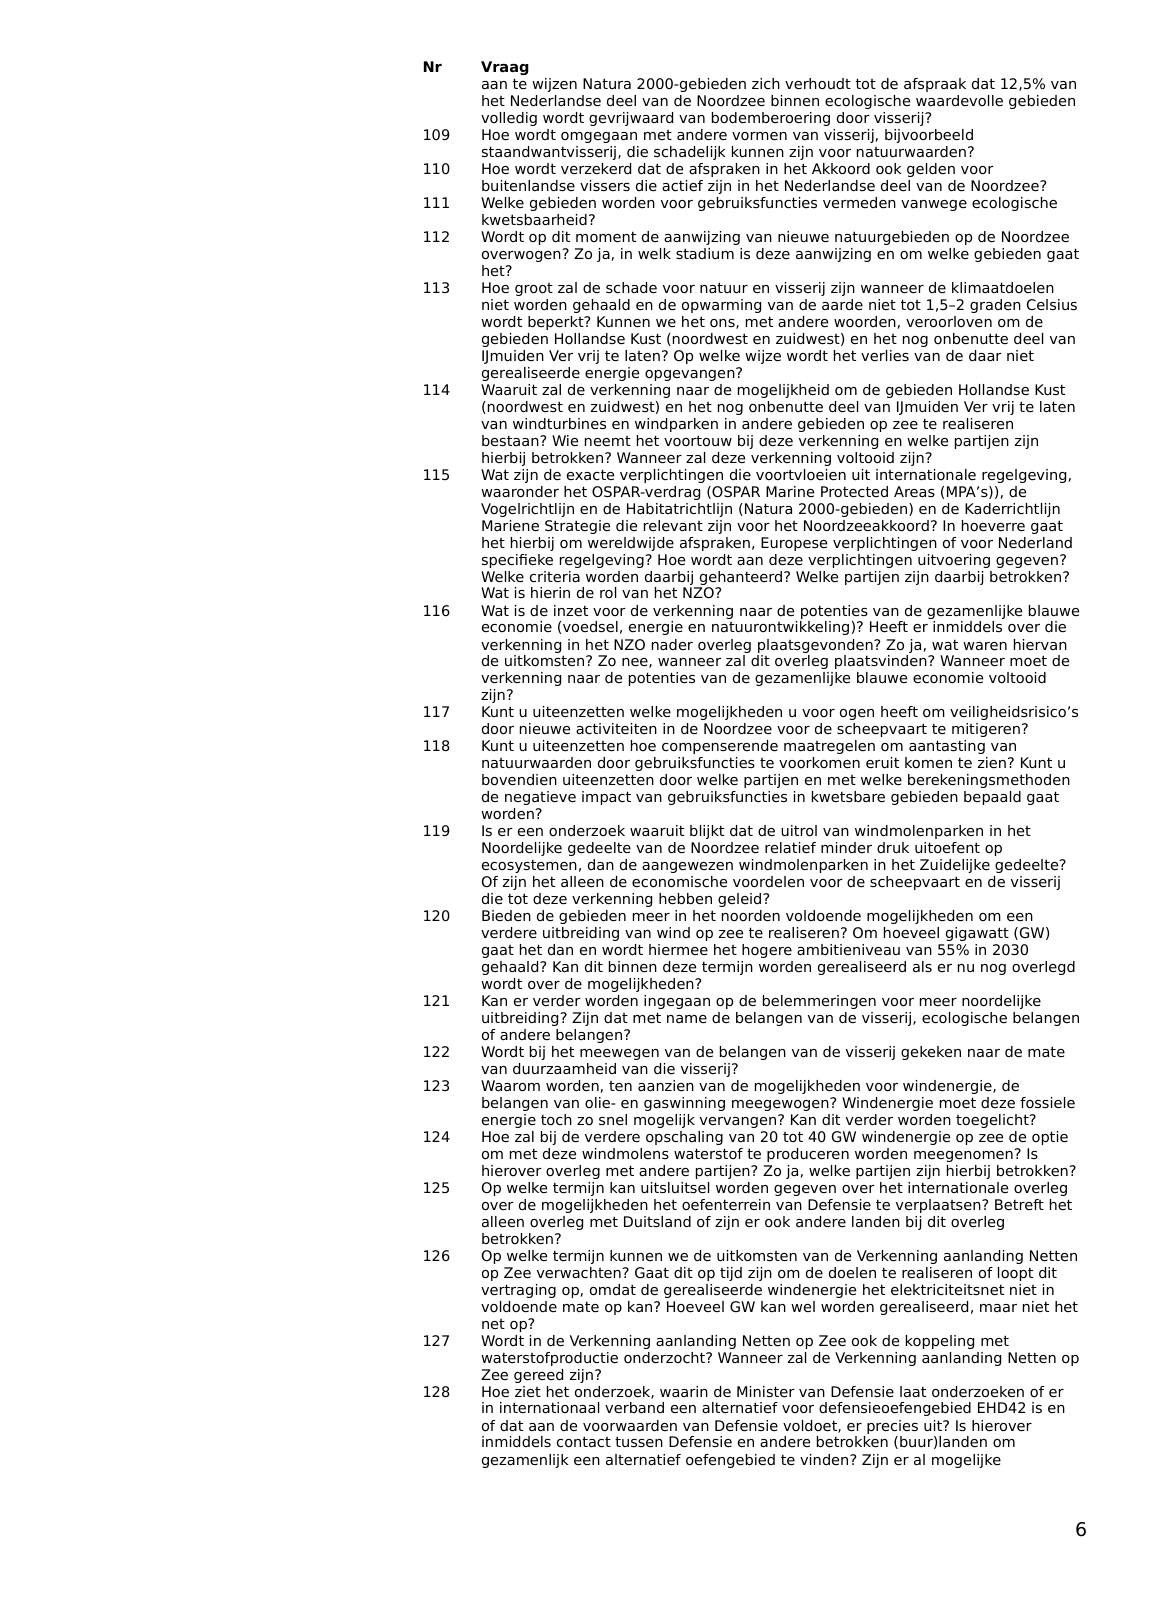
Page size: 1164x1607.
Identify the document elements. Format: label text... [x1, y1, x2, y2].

table_cell 114 [422, 382, 475, 467]
table_cell 109 [422, 127, 475, 161]
table_cell 111 [422, 195, 475, 229]
table_cell Op welke termijn kan uitsluitsel worden gegeven over het internationale overleg over de mogelijkheden het oefenterrein van Defensie te verplaatsen? Betreft het alleen overleg met Duitsland of zijn er ook andere landen bij dit overleg betrokken? [475, 1180, 1087, 1248]
table_cell 113 [422, 280, 475, 382]
table_cell Hoe wordt verzekerd dat de afspraken in het Akkoord ook gelden voor buitenlandse vissers die actief zijn in het Nederlandse deel van de Noordzee? [475, 161, 1087, 195]
table_cell 123 [422, 1078, 475, 1129]
table_cell Is er een onderzoek waaruit blijkt dat de uitrol van windmolenparken in het Noordelijke gedeelte van de Noordzee relatief minder druk uitoefent op ecosystemen, dan de aangewezen windmolenparken in het Zuidelijke gedeelte? Of zijn het alleen de economische voordelen voor de scheepvaart en de visserij die tot deze verkenning hebben geleid? [475, 823, 1087, 908]
table_cell aan te wijzen Natura 2000-gebieden zich verhoudt tot de afspraak dat 12,5% van het Nederlandse deel van de Noordzee binnen ecologische waardevolle gebieden volledig wordt gevrijwaard van bodemberoering door visserij? [475, 76, 1087, 127]
table_cell 128 [422, 1384, 475, 1468]
table_cell 117 [422, 704, 475, 738]
table_cell 121 [422, 993, 475, 1044]
table_cell Kan er verder worden ingegaan op de belemmeringen voor meer noordelijke uitbreiding? Zijn dat met name de belangen van de visserij, ecologische belangen of andere belangen? [475, 993, 1087, 1044]
table_cell Wat is de inzet voor de verkenning naar de potenties van de gezamenlijke blauwe economie (voedsel, energie en natuurontwikkeling)? Heeft er inmiddels over die verkenning in het NZO nader overleg plaatsgevonden? Zo ja, wat waren hiervan de uitkomsten? Zo nee, wanneer zal dit overleg plaatsvinden? Wanneer moet de verkenning naar de potenties van de gezamenlijke blauwe economie voltooid zijn? [475, 603, 1087, 704]
table_cell Kunt u uiteenzetten welke mogelijkheden u voor ogen heeft om veiligheidsrisico’s door nieuwe activiteiten in de Noordzee voor de scheepvaart te mitigeren? [475, 704, 1087, 738]
table_cell Kunt u uiteenzetten hoe compenserende maatregelen om aantasting van natuurwaarden door gebruiksfuncties te voorkomen eruit komen te zien? Kunt u bovendien uiteenzetten door welke partijen en met welke berekeningsmethoden de negatieve impact van gebruiksfuncties in kwetsbare gebieden bepaald gaat worden? [475, 738, 1087, 823]
table_cell 116 [422, 603, 475, 704]
table_cell 118 [422, 738, 475, 823]
table_cell Wat zijn de exacte verplichtingen die voortvloeien uit internationale regelgeving, waaronder het OSPAR-verdrag (OSPAR Marine Protected Areas (MPA’s)), de Vogelrichtlijn en de Habitatrichtlijn (Natura 2000-gebieden) en de Kaderrichtlijn Mariene Strategie die relevant zijn voor het Noordzeeakkoord? In hoeverre gaat het hierbij om wereldwijde afspraken, Europese verplichtingen of voor Nederland specifieke regelgeving? Hoe wordt aan deze verplichtingen uitvoering gegeven? Welke criteria worden daarbij gehanteerd? Welke partijen zijn daarbij betrokken? Wat is hierin de rol van het NZO? [475, 467, 1087, 602]
table_cell Wordt bij het meewegen van de belangen van de visserij gekeken naar de mate van duurzaamheid van die visserij? [475, 1044, 1087, 1078]
table_cell 119 [422, 823, 475, 908]
table_cell Bieden de gebieden meer in het noorden voldoende mogelijkheden om een verdere uitbreiding van wind op zee te realiseren? Om hoeveel gigawatt (GW) gaat het dan en wordt hiermee het hogere ambitieniveau van 55% in 2030 gehaald? Kan dit binnen deze termijn worden gerealiseerd als er nu nog overlegd wordt over de mogelijkheden? [475, 908, 1087, 993]
table_cell Wordt in de Verkenning aanlanding Netten op Zee ook de koppeling met waterstofproductie onderzocht? Wanneer zal de Verkenning aanlanding Netten op Zee gereed zijn? [475, 1333, 1087, 1383]
table_cell Welke gebieden worden voor gebruiksfuncties vermeden vanwege ecologische kwetsbaarheid? [475, 195, 1087, 229]
table_cell [422, 76, 475, 127]
table_cell Waaruit zal de verkenning naar de mogelijkheid om de gebieden Hollandse Kust (noordwest en zuidwest) en het nog onbenutte deel van IJmuiden Ver vrij te laten van windturbines en windparken in andere gebieden op zee te realiseren bestaan? Wie neemt het voortouw bij deze verkenning en welke partijen zijn hierbij betrokken? Wanneer zal deze verkenning voltooid zijn? [475, 382, 1087, 467]
table_header Vraag [475, 59, 1087, 76]
table_cell 127 [422, 1333, 475, 1383]
table_cell 125 [422, 1180, 475, 1248]
table_header Nr [422, 59, 475, 76]
table_cell Hoe groot zal de schade voor natuur en visserij zijn wanneer de klimaatdoelen niet worden gehaald en de opwarming van de aarde niet tot 1,5–2 graden Celsius wordt beperkt? Kunnen we het ons, met andere woorden, veroorloven om de gebieden Hollandse Kust (noordwest en zuidwest) en het nog onbenutte deel van IJmuiden Ver vrij te laten? Op welke wijze wordt het verlies van de daar niet gerealiseerde energie opgevangen? [475, 280, 1087, 382]
table_cell Hoe wordt omgegaan met andere vormen van visserij, bijvoorbeeld staandwantvisserij, die schadelijk kunnen zijn voor natuurwaarden? [475, 127, 1087, 161]
table_cell 122 [422, 1044, 475, 1078]
table_cell 120 [422, 908, 475, 993]
table_cell Hoe ziet het onderzoek, waarin de Minister van Defensie laat onderzoeken of er in internationaal verband een alternatief voor defensieoefengebied EHD42 is en of dat aan de voorwaarden van Defensie voldoet, er precies uit? Is hierover inmiddels contact tussen Defensie en andere betrokken (buur)landen om gezamenlijk een alternatief oefengebied te vinden? Zijn er al mogelijke [475, 1384, 1087, 1468]
table_cell 126 [422, 1248, 475, 1332]
table_cell 112 [422, 229, 475, 280]
table_cell Op welke termijn kunnen we de uitkomsten van de Verkenning aanlanding Netten op Zee verwachten? Gaat dit op tijd zijn om de doelen te realiseren of loopt dit vertraging op, omdat de gerealiseerde windenergie het elektriciteitsnet niet in voldoende mate op kan? Hoeveel GW kan wel worden gerealiseerd, maar niet het net op? [475, 1248, 1087, 1332]
table_cell Waarom worden, ten aanzien van de mogelijkheden voor windenergie, de belangen van olie- en gaswinning meegewogen? Windenergie moet deze fossiele energie toch zo snel mogelijk vervangen? Kan dit verder worden toegelicht? [475, 1078, 1087, 1129]
table_cell 110 [422, 161, 475, 195]
table_cell 124 [422, 1129, 475, 1180]
table_cell Hoe zal bij de verdere opschaling van 20 tot 40 GW windenergie op zee de optie om met deze windmolens waterstof te produceren worden meegenomen? Is hierover overleg met andere partijen? Zo ja, welke partijen zijn hierbij betrokken? [475, 1129, 1087, 1180]
table_cell 115 [422, 467, 475, 602]
table_cell Wordt op dit moment de aanwijzing van nieuwe natuurgebieden op de Noordzee overwogen? Zo ja, in welk stadium is deze aanwijzing en om welke gebieden gaat het? [475, 229, 1087, 280]
